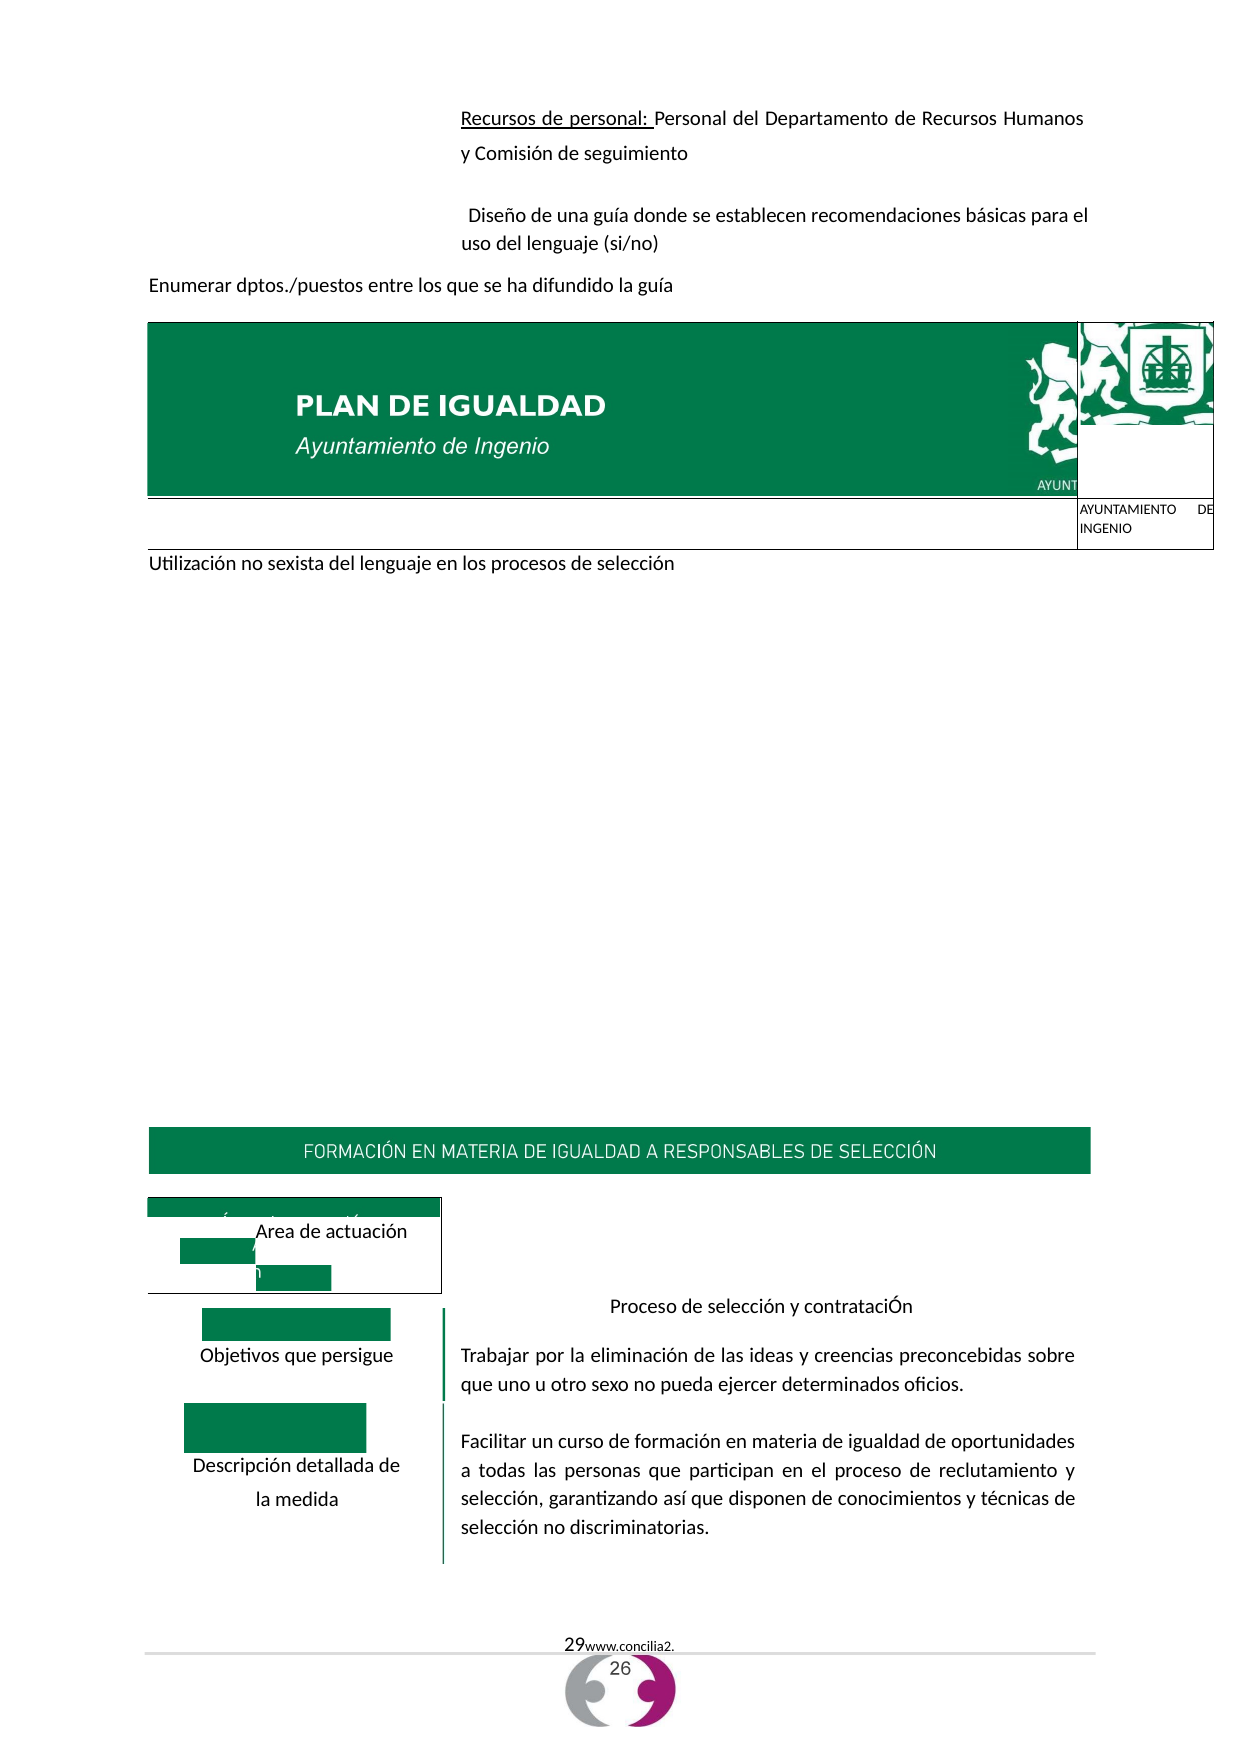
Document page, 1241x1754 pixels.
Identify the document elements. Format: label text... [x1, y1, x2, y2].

table_header [1078, 323, 1213, 498]
text Proceso de selección y contrataciÓn [367, 1293, 1109, 1318]
text Facilitar un curso de formación en materia de igualdad de oportunidades a todas las personas que participan en el proceso de reclutamiento y selección, garantizando así que disponen de conocimientos y técnicas de selección no discriminatorias. [461, 1429, 1076, 1539]
table_cell AYUNTAMIENTO DE INGENIO [1078, 499, 1213, 549]
text Diseño de una guía donde se establecen recomendaciones básicas para el uso del lenguaje (si/no) [461, 202, 1089, 256]
table_header Area de actuación [148, 1198, 441, 1292]
text Objetivos que persigue [186, 1342, 407, 1368]
text Recursos de personal: Personal del Departamento de Recursos Humanos y Comisión de seguimiento [461, 106, 1084, 165]
table_cell [148, 499, 1077, 549]
text Descripción detallada de la medida [186, 1413, 407, 1512]
text Enumerar dptos./puestos entre los que se ha difundido la guía [148, 272, 1109, 298]
text Trabajar por la eliminación de las ideas y creencias preconcebidas sobre que uno u otro sexo no pueda ejercer determinados oficios. [461, 1342, 1076, 1396]
text Utilización no sexista del lenguaje en los procesos de selección [148, 550, 1109, 575]
